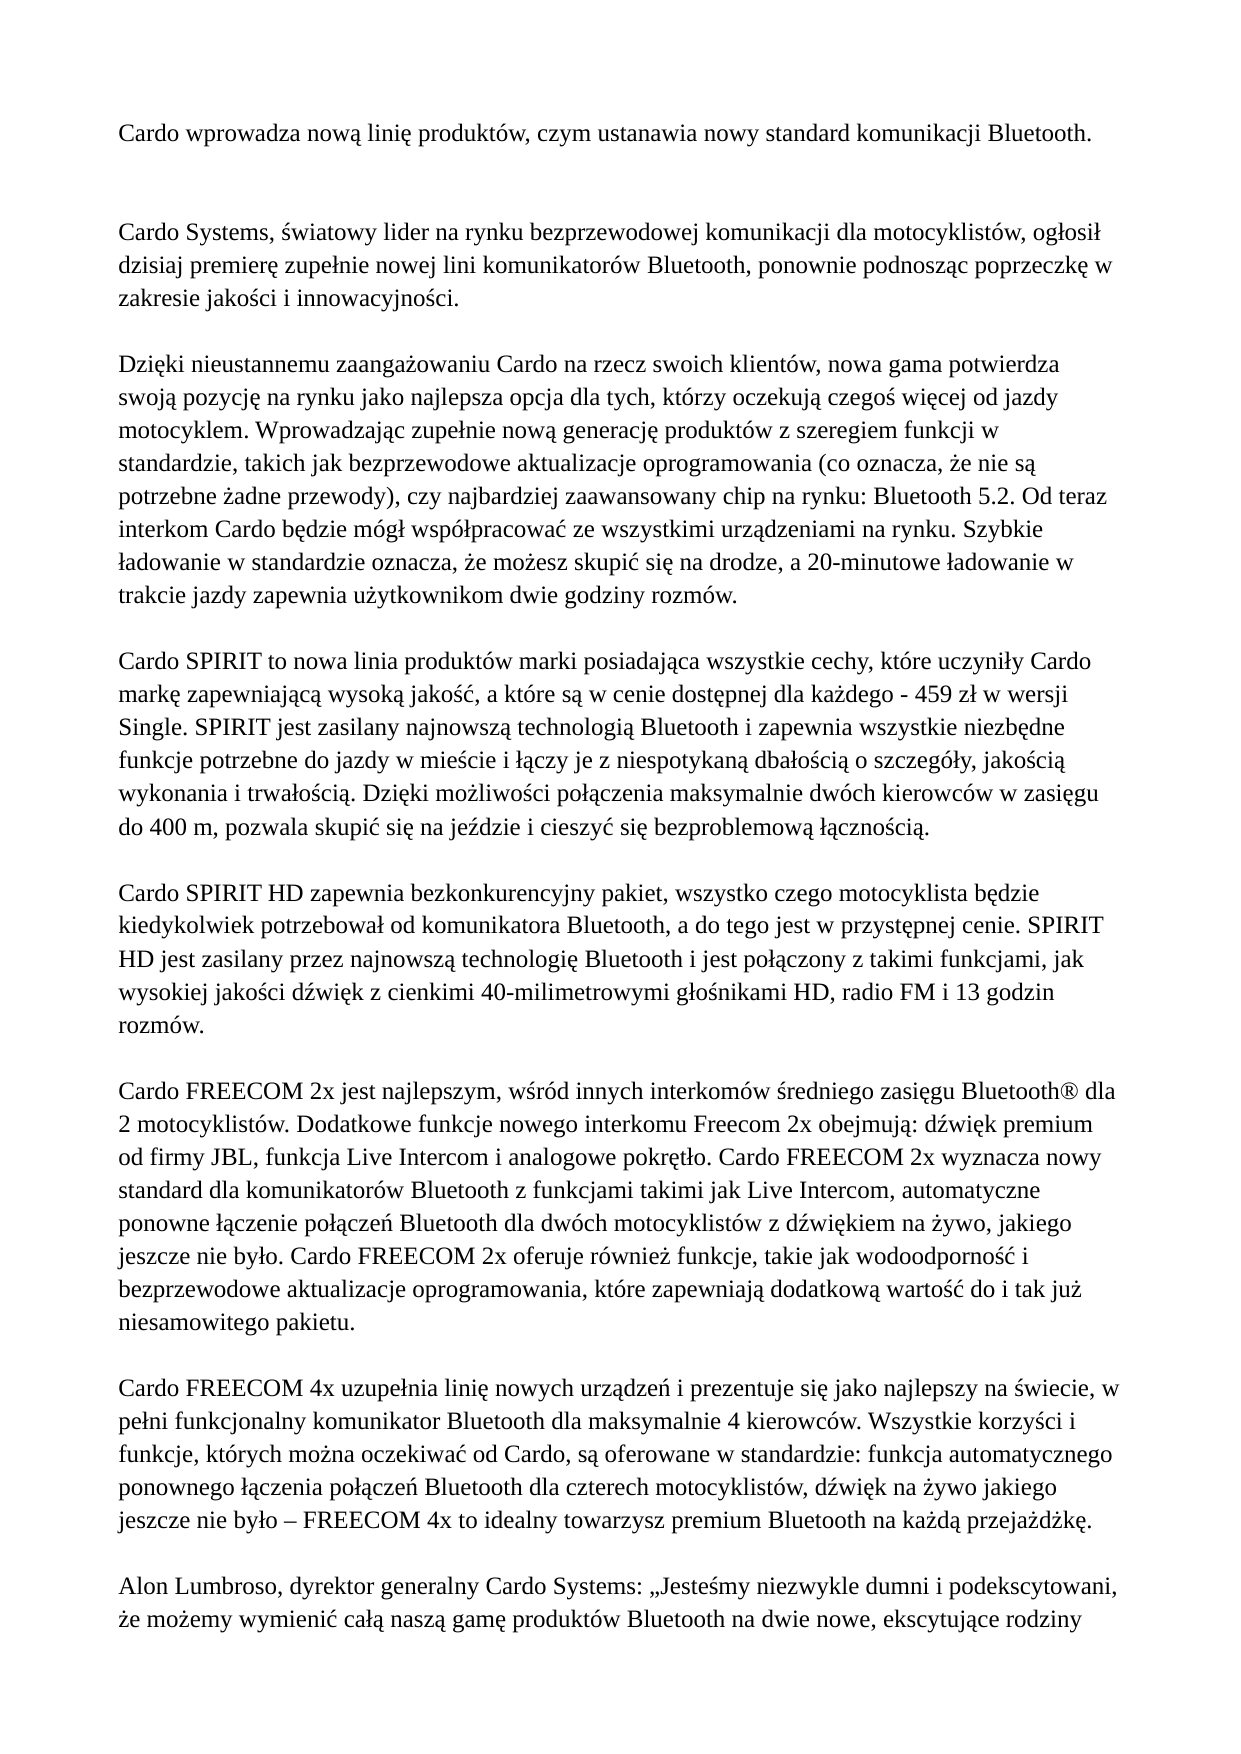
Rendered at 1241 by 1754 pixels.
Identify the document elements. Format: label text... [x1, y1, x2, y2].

text Cardo wprowadza nową linię produktów, czym ustanawia nowy standard komunikacji Bluetooth. Cardo Systems, światowy lider na rynku bezprzewodowej komunikacji dla motocyklistów, ogłosił dzisiaj premierę zupełnie nowej lini komunikatorów Bluetooth, ponownie podnosząc poprzeczkę w zakresie jakości i innowacyjności. Dzięki nieustannemu zaangażowaniu Cardo na rzecz swoich klientów, nowa gama potwierdza swoją pozycję na rynku jako najlepsza opcja dla tych, którzy oczekują czegoś więcej od jazdy motocyklem. Wprowadzając zupełnie nową generację produktów z szeregiem funkcji w standardzie, takich jak bezprzewodowe aktualizacje oprogramowania (co oznacza, że nie są potrzebne żadne przewody), czy najbardziej zaawansowany chip na rynku: Bluetooth 5.2. Od teraz interkom Cardo będzie mógł współpracować ze wszystkimi urządzeniami na rynku. Szybkie ładowanie w standardzie oznacza, że możesz skupić się na drodze, a 20-minutowe ładowanie w trakcie jazdy zapewnia użytkownikom dwie godziny rozmów. Cardo SPIRIT to nowa linia produktów marki posiadająca wszystkie cechy, które uczyniły Cardo markę zapewniającą wysoką jakość, a które są w cenie dostępnej dla każdego - 459 zł w wersji Single. SPIRIT jest zasilany najnowszą technologią Bluetooth i zapewnia wszystkie niezbędne funkcje potrzebne do jazdy w mieście i łączy je z niespotykaną dbałością o szczegóły, jakością wykonania i trwałością. Dzięki możliwości połączenia maksymalnie dwóch kierowców w zasięgu do 400 m, pozwala skupić się na jeździe i cieszyć się bezproblemową łącznością. Cardo SPIRIT HD zapewnia bezkonkurencyjny pakiet, wszystko czego motocyklista będzie kiedykolwiek potrzebował od komunikatora Bluetooth, a do tego jest w przystępnej cenie. SPIRIT HD jest zasilany przez najnowszą technologię Bluetooth i jest połączony z takimi funkcjami, jak wysokiej jakości dźwięk z cienkimi 40-milimetrowymi głośnikami HD, radio FM i 13 godzin rozmów. Cardo FREECOM 2x jest najlepszym, wśród innych interkomów średniego zasięgu Bluetooth® dla 2 motocyklistów. Dodatkowe funkcje nowego interkomu Freecom 2x obejmują: dźwięk premium od firmy JBL, funkcja Live Intercom i analogowe pokrętło. Cardo FREECOM 2x wyznacza nowy standard dla komunikatorów Bluetooth z funkcjami takimi jak Live Intercom, automatyczne ponowne łączenie połączeń Bluetooth dla dwóch motocyklistów z dźwiękiem na żywo, jakiego jeszcze nie było. Cardo FREECOM 2x oferuje również funkcje, takie jak wodoodporność i bezprzewodowe aktualizacje oprogramowania, które zapewniają dodatkową wartość do i tak już niesamowitego pakietu. Cardo FREECOM 4x uzupełnia linię nowych urządzeń i prezentuje się jako najlepszy na świecie, w pełni funkcjonalny komunikator Bluetooth dla maksymalnie 4 kierowców. Wszystkie korzyści i funkcje, których można oczekiwać od Cardo, są oferowane w standardzie: funkcja automatycznego ponownego łączenia połączeń Bluetooth dla czterech motocyklistów, dźwięk na żywo jakiego jeszcze nie było – FREECOM 4x to idealny towarzysz premium Bluetooth na każdą przejażdżkę. Alon Lumbroso, dyrektor generalny Cardo Systems: „Jesteśmy niezwykle dumni i podekscytowani, że możemy wymienić całą naszą gamę produktów Bluetooth na dwie nowe, ekscytujące rodziny [118, 118, 1122, 1633]
